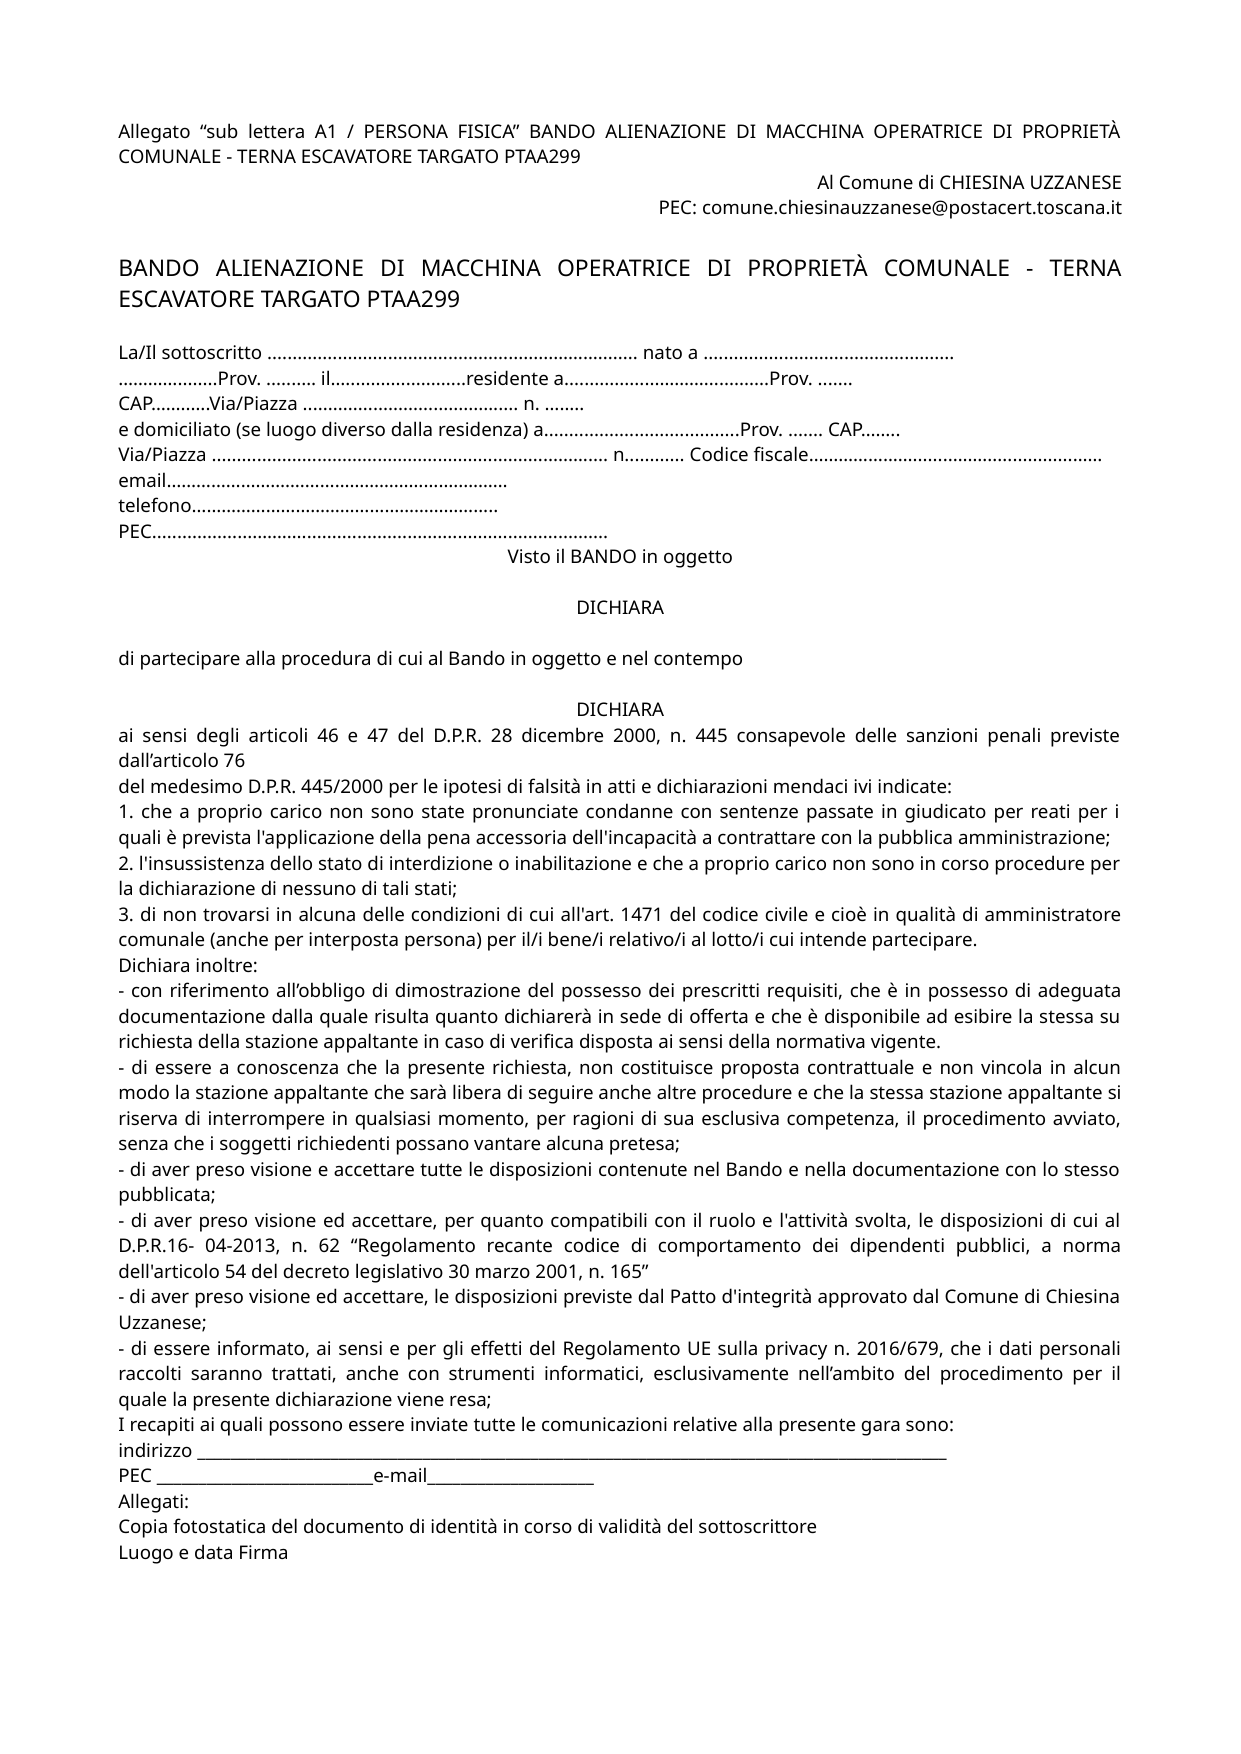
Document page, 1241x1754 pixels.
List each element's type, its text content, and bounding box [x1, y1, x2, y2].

text del medesimo D.P.R. 445/2000 per le ipotesi di falsità in atti e dichiarazioni mendaci ivi indicate: [118, 773, 1122, 799]
text - di essere informato, ai sensi e per gli effetti del Regolamento UE sulla privacy n. 2016/679, che i dati personali raccolti saranno trattati, anche con strumenti informatici, esclusivamente nell’ambito del procedimento per il quale la presente dichiarazione viene resa; [118, 1335, 1122, 1411]
text La/Il sottoscritto .........................................................………........ nato a ..................................................…………........Prov. .......… il…........................residente a...................……….............Prov. ....... CAP……..….Via/Piazza ....................................….... n. …….. [118, 339, 1122, 416]
text PEC: comune.chiesinauzzanese@postacert.toscana.it [118, 195, 1122, 220]
text Allegato “sub lettera A1 / PERSONA FISICA” BANDO ALIENAZIONE DI MACCHINA OPERATRICE DI PROPRIETÀ COMUNALE - TERNA ESCAVATORE TARGATO PTAA299 [118, 118, 1122, 169]
text di partecipare alla procedura di cui al Bando in oggetto e nel contempo [118, 646, 1122, 671]
text Copia fotostatica del documento di identità in corso di validità del sottoscrittore [118, 1513, 1122, 1539]
text PEC.....................………............................................................. [118, 518, 1122, 544]
text Visto il BANDO in oggetto [118, 544, 1122, 569]
text - di aver preso visione ed accettare, per quanto compatibili con il ruolo e l'attività svolta, le disposizioni di cui al D.P.R.16- 04-2013, n. 62 “Regolamento recante codice di comportamento dei dipendenti pubblici, a norma dell'articolo 54 del decreto legislativo 30 marzo 2001, n. 165” [118, 1207, 1122, 1284]
text Allegati: [118, 1488, 1122, 1513]
text ai sensi degli articoli 46 e 47 del D.P.R. 28 dicembre 2000, n. 445 consapevole delle sanzioni penali previste dall’articolo 76 [118, 722, 1122, 773]
text I recapiti ai quali possono essere inviate tutte le comunicazioni relative alla presente gara sono: [118, 1411, 1122, 1437]
text Dichiara inoltre: [118, 952, 1122, 977]
text Luogo e data Firma [118, 1539, 1122, 1564]
text BANDO ALIENAZIONE DI MACCHINA OPERATRICE DI PROPRIETÀ COMUNALE - TERNA ESCAVATORE TARGATO PTAA299 [118, 251, 1122, 314]
text - di essere a conoscenza che la presente richiesta, non costituisce proposta contrattuale e non vincola in alcun modo la stazione appaltante che sarà libera di seguire anche altre procedure e che la stessa stazione appaltante si riserva di interrompere in qualsiasi momento, per ragioni di sua esclusiva competenza, il procedimento avviato, senza che i soggetti richiedenti possano vantare alcuna pretesa; [118, 1054, 1122, 1156]
text DICHIARA [118, 595, 1122, 620]
text Al Comune di CHIESINA UZZANESE [118, 169, 1122, 195]
text 3. di non trovarsi in alcuna delle condizioni di cui all'art. 1471 del codice civile e cioè in qualità di amministratore comunale (anche per interposta persona) per il/i bene/i relativo/i al lotto/i cui intende partecipare. [118, 901, 1122, 952]
text telefono…………………………………………………….. [118, 493, 1122, 518]
text - con riferimento all’obbligo di dimostrazione del possesso dei prescritti requisiti, che è in possesso di adeguata documentazione dalla quale risulta quanto dichiarerà in sede di offerta e che è disponibile ad esibire la stessa su richiesta della stazione appaltante in caso di verifica disposta ai sensi della normativa vigente. [118, 977, 1122, 1054]
text PEC __________________________e-mail____________________ [118, 1462, 1122, 1488]
text 1. che a proprio carico non sono state pronunciate condanne con sentenze passate in giudicato per reati per i quali è prevista l'applicazione della pena accessoria dell'incapacità a contrattare con la pubblica amministrazione; [118, 799, 1122, 850]
text DICHIARA [118, 697, 1122, 722]
text - di aver preso visione ed accettare, le disposizioni previste dal Patto d'integrità approvato dal Comune di Chiesina Uzzanese; [118, 1284, 1122, 1335]
text indirizzo __________________________________________________________________________________________ [118, 1437, 1122, 1462]
text e domiciliato (se luogo diverso dalla residenza) a.......................................Prov. ....... CAP…….. [118, 416, 1122, 442]
text Via/Piazza ........................................................................….... n............ Codice fiscale…………………........……..................…… email……………………….…………………………..……… [118, 442, 1122, 493]
text 2. l'insussistenza dello stato di interdizione o inabilitazione e che a proprio carico non sono in corso procedure per la dichiarazione di nessuno di tali stati; [118, 850, 1122, 901]
text - di aver preso visione e accettare tutte le disposizioni contenute nel Bando e nella documentazione con lo stesso pubblicata; [118, 1156, 1122, 1207]
